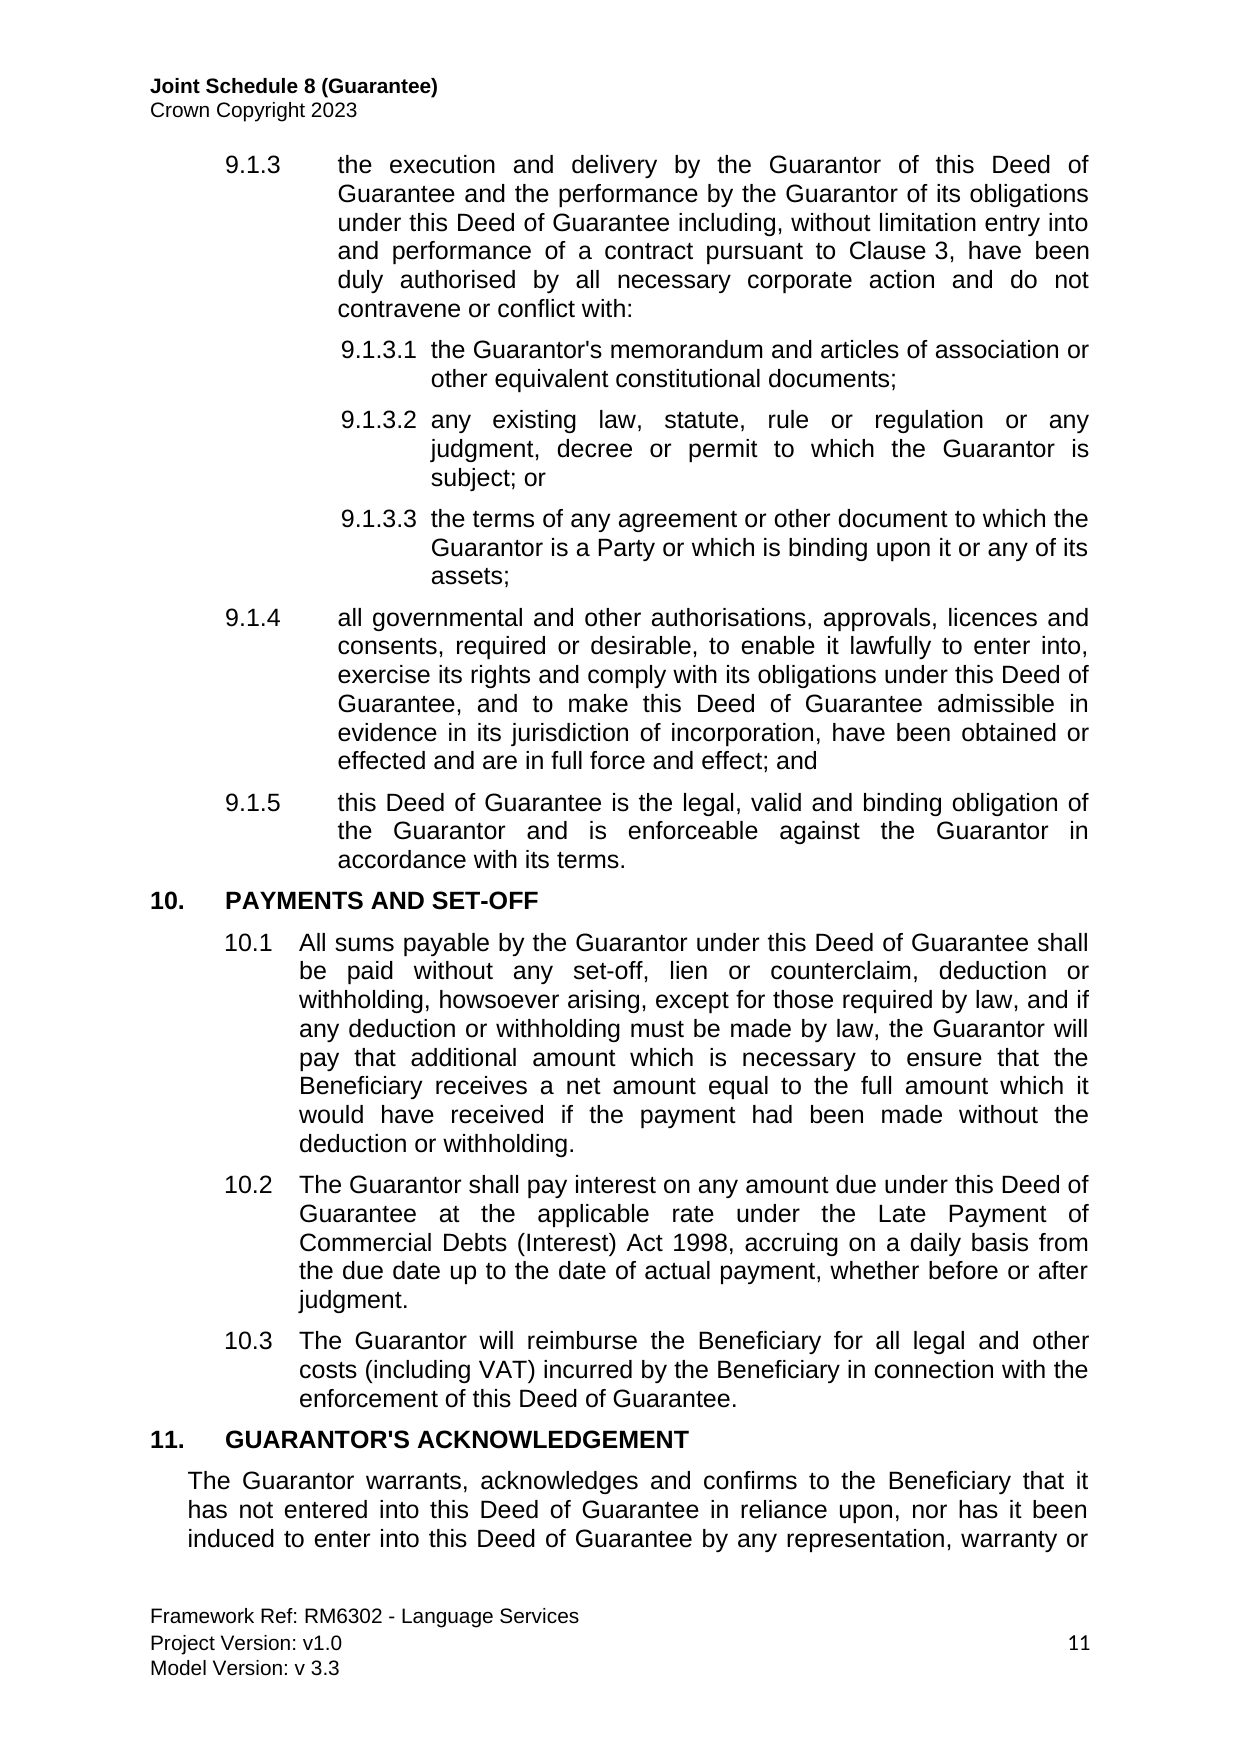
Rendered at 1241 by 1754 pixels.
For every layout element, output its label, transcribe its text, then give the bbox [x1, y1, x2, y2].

subtitle The Guarantor shall pay interest on any amount due under this Deed of Guarantee at the applicable rate under the Late Payment of Commercial Debts (Interest) Act 1998, accruing on a daily basis from the due date up to the date of actual payment, whether before or after judgment. [224, 1170, 1090, 1314]
subtitle any existing law, statute, rule or regulation or any judgment, decree or permit to which the Guarantor is subject; or [341, 405, 1090, 491]
subtitle All sums payable by the Guarantor under this Deed of Guarantee shall be paid without any set-off, lien or counterclaim, deduction or withholding, howsoever arising, except for those required by law, and if any deduction or withholding must be made by law, the Guarantor will pay that additional amount which is necessary to ensure that the Beneficiary receives a net amount equal to the full amount which it would have received if the payment had been made without the deduction or withholding. [224, 927, 1090, 1157]
subtitle the Guarantor's memorandum and articles of association or other equivalent constitutional documents; [341, 335, 1090, 392]
subtitle GUARANTOR'S ACKNOWLEDGEMENT [150, 1425, 1090, 1454]
subtitle the terms of any agreement or other document to which the Guarantor is a Party or which is binding upon it or any of its assets; [341, 504, 1090, 590]
subtitle all governmental and other authorisations, approvals, licences and consents, required or desirable, to enable it lawfully to enter into, exercise its rights and comply with its obligations under this Deed of Guarantee, and to make this Deed of Guarantee admissible in evidence in its jurisdiction of incorporation, have been obtained or effected and are in full force and effect; and [225, 602, 1090, 775]
subtitle PAYMENTS AND SET-OFF [150, 886, 1090, 915]
text The Guarantor warrants, acknowledges and confirms to the Beneficiary that it has not entered into this Deed of Guarantee in reliance upon, nor has it been induced to enter into this Deed of Guarantee by any representation, warranty or [187, 1466, 1090, 1552]
subtitle The Guarantor will reimburse the Beneficiary for all legal and other costs (including VAT) incurred by the Beneficiary in connection with the enforcement of this Deed of Guarantee. [224, 1326, 1090, 1412]
subtitle the execution and delivery by the Guarantor of this Deed of Guarantee and the performance by the Guarantor of its obligations under this Deed of Guarantee including, without limitation entry into and performance of a contract pursuant to Clause 3, have been duly authorised by all necessary corporate action and do not contravene or conflict with: [225, 150, 1090, 322]
subtitle this Deed of Guarantee is the legal, valid and binding obligation of the Guarantor and is enforceable against the Guarantor in accordance with its terms. [225, 787, 1090, 874]
